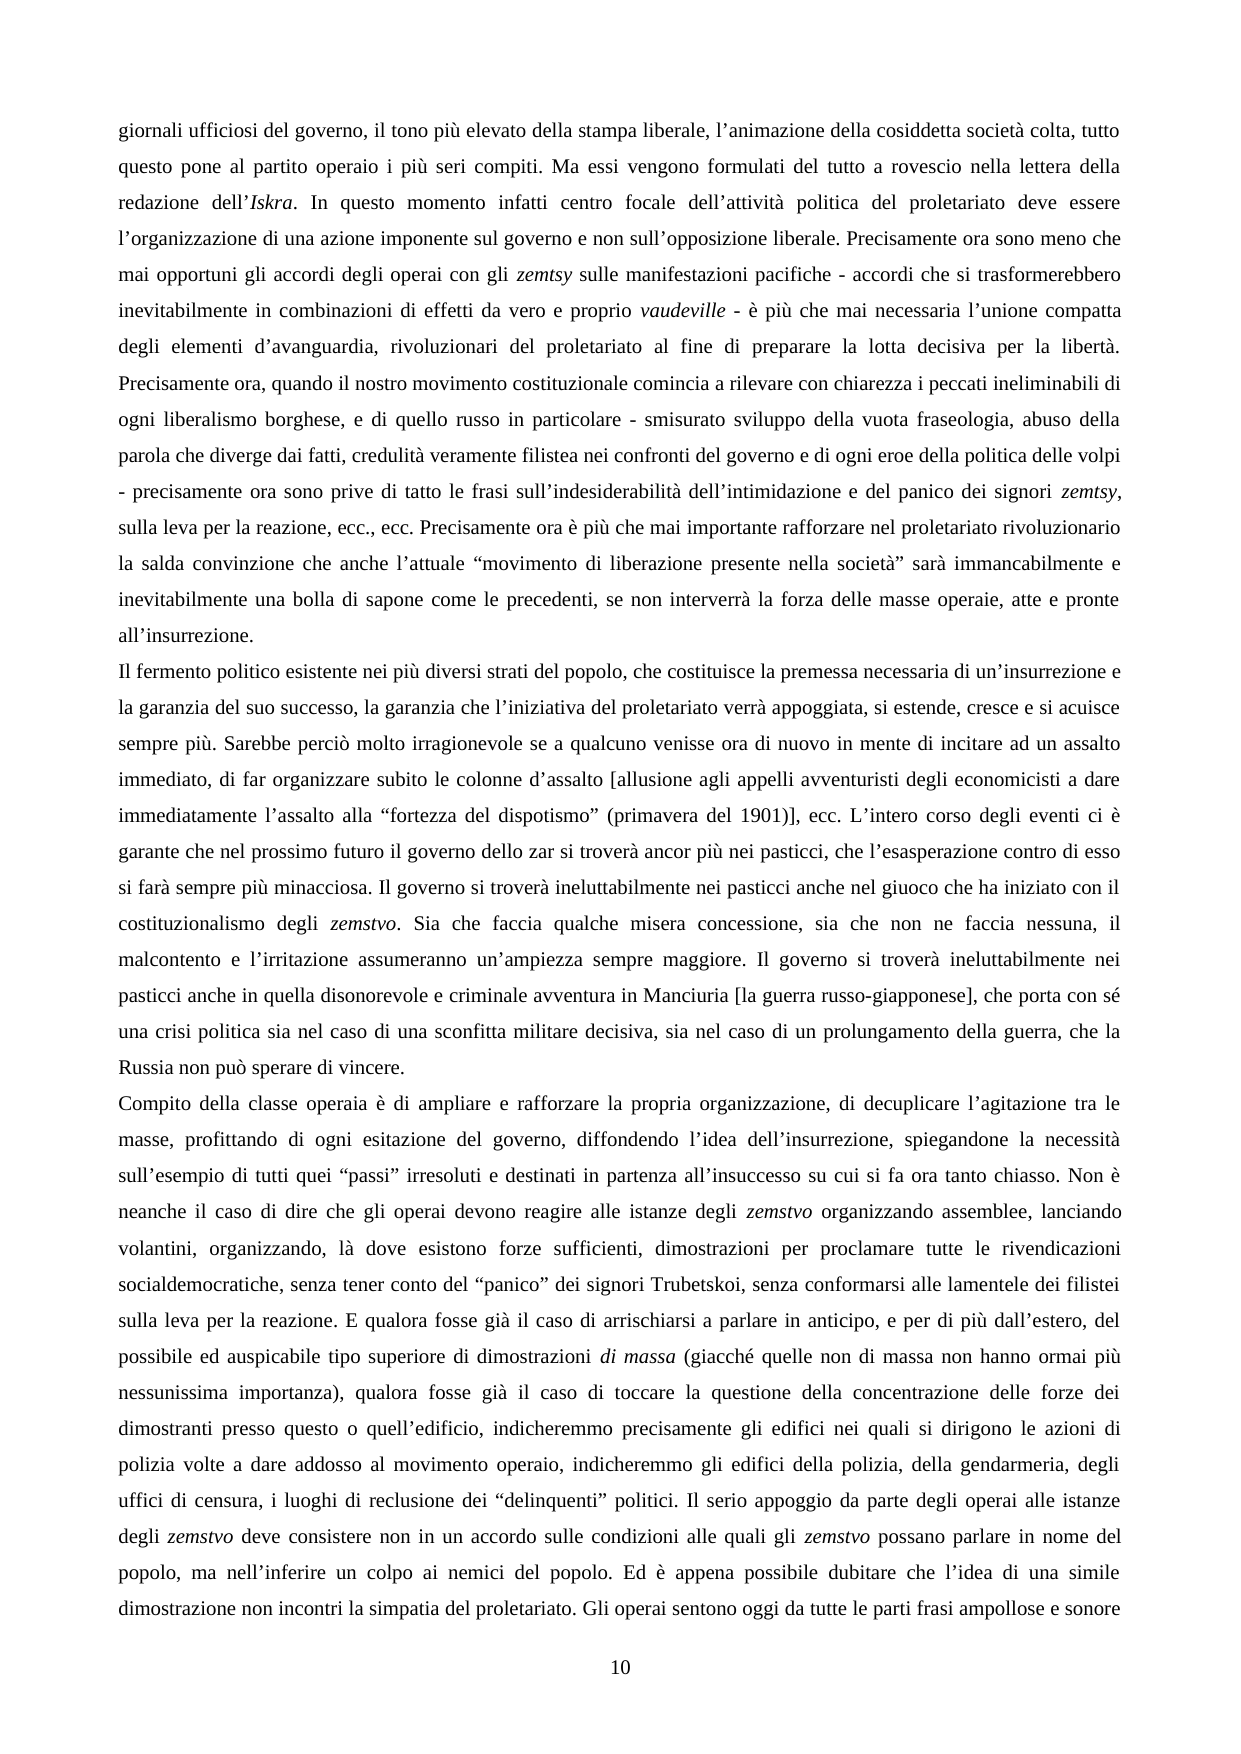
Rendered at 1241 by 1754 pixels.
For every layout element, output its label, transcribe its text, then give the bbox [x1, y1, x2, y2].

text Compito della classe operaia è di ampliare e rafforzare la propria organizzazione, di decuplicare l’agitazione tra le masse, profittando di ogni esitazione del governo, diffondendo l’idea dell’insurrezione, spiegandone la necessità sull’esempio di tutti quei “passi” irresoluti e destinati in partenza all’insuccesso su cui si fa ora tanto chiasso. Non è neanche il caso di dire che gli operai devono reagire alle istanze degli zemstvo organizzando assemblee, lanciando volantini, organizzando, là dove esistono forze sufficienti, dimostrazioni per proclamare tutte le rivendicazioni socialdemocratiche, senza tener conto del “panico” dei signori Trubetskoi, senza conformarsi alle lamentele dei filistei sulla leva per la reazione. E qualora fosse già il caso di arrischiarsi a parlare in anticipo, e per di più dall’estero, del possibile ed auspicabile tipo superiore di dimostrazioni di massa (giacché quelle non di massa non hanno ormai più nessunissima importanza), qualora fosse già il caso di toccare la questione della concentrazione delle forze dei dimostranti presso questo o quell’edificio, indicheremmo precisamente gli edifici nei quali si dirigono le azioni di polizia volte a dare addosso al movimento operaio, indicheremmo gli edifici della polizia, della gendarmeria, degli uffici di censura, i luoghi di reclusione dei “delinquenti” politici. Il serio appoggio da parte degli operai alle istanze degli zemstvo deve consistere non in un accordo sulle condizioni alle quali gli zemstvo possano parlare in nome del popolo, ma nell’inferire un colpo ai nemici del popolo. Ed è appena possibile dubitare che l’idea di una simile dimostrazione non incontri la simpatia del proletariato. Gli operai sentono oggi da tutte le parti frasi ampollose e sonore [118, 1091, 1122, 1620]
text Il fermento politico esistente nei più diversi strati del popolo, che costituisce la premessa necessaria di un’insurrezione e la garanzia del suo successo, la garanzia che l’iniziativa del proletariato verrà appoggiata, si estende, cresce e si acuisce sempre più. Sarebbe perciò molto irragionevole se a qualcuno venisse ora di nuovo in mente di incitare ad un assalto immediato, di far organizzare subito le colonne d’assalto [allusione agli appelli avventuristi degli economicisti a dare immediatamente l’assalto alla “fortezza del dispotismo” (primavera del 1901)], ecc. L’intero corso degli eventi ci è garante che nel prossimo futuro il governo dello zar si troverà ancor più nei pasticci, che l’esasperazione contro di esso si farà sempre più minacciosa. Il governo si troverà ineluttabilmente nei pasticci anche nel giuoco che ha iniziato con il costituzionalismo degli zemstvo. Sia che faccia qualche misera concessione, sia che non ne faccia nessuna, il malcontento e l’irritazione assumeranno un’ampiezza sempre maggiore. Il governo si troverà ineluttabilmente nei pasticci anche in quella disonorevole e criminale avventura in Manciuria [la guerra russo-giapponese], che porta con sé una crisi politica sia nel caso di una sconfitta militare decisiva, sia nel caso di un prolungamento della guerra, che la Russia non può sperare di vincere. [118, 659, 1122, 1079]
text giornali ufficiosi del governo, il tono più elevato della stampa liberale, l’animazione della cosiddetta società colta, tutto questo pone al partito operaio i più seri compiti. Ma essi vengono formulati del tutto a rovescio nella lettera della redazione dell’Iskra. In questo momento infatti centro focale dell’attività politica del proletariato deve essere l’organizzazione di una azione imponente sul governo e non sull’opposizione liberale. Precisamente ora sono meno che mai opportuni gli accordi degli operai con gli zemtsy sulle manifestazioni pacifiche - accordi che si trasformerebbero inevitabilmente in combinazioni di effetti da vero e proprio vaudeville - è più che mai necessaria l’unione compatta degli elementi d’avanguardia, rivoluzionari del proletariato al fine di preparare la lotta decisiva per la libertà. Precisamente ora, quando il nostro movimento costituzionale comincia a rilevare con chiarezza i peccati ineliminabili di ogni liberalismo borghese, e di quello russo in particolare - smisurato sviluppo della vuota fraseologia, abuso della parola che diverge dai fatti, credulità veramente filistea nei confronti del governo e di ogni eroe della politica delle volpi - precisamente ora sono prive di tatto le frasi sull’indesiderabilità dell’intimidazione e del panico dei signori zemtsy, sulla leva per la reazione, ecc., ecc. Precisamente ora è più che mai importante rafforzare nel proletariato rivoluzionario la salda convinzione che anche l’attuale “movimento di liberazione presente nella società” sarà immancabilmente e inevitabilmente una bolla di sapone come le precedenti, se non interverrà la forza delle masse operaie, atte e pronte all’insurrezione. [118, 118, 1122, 647]
